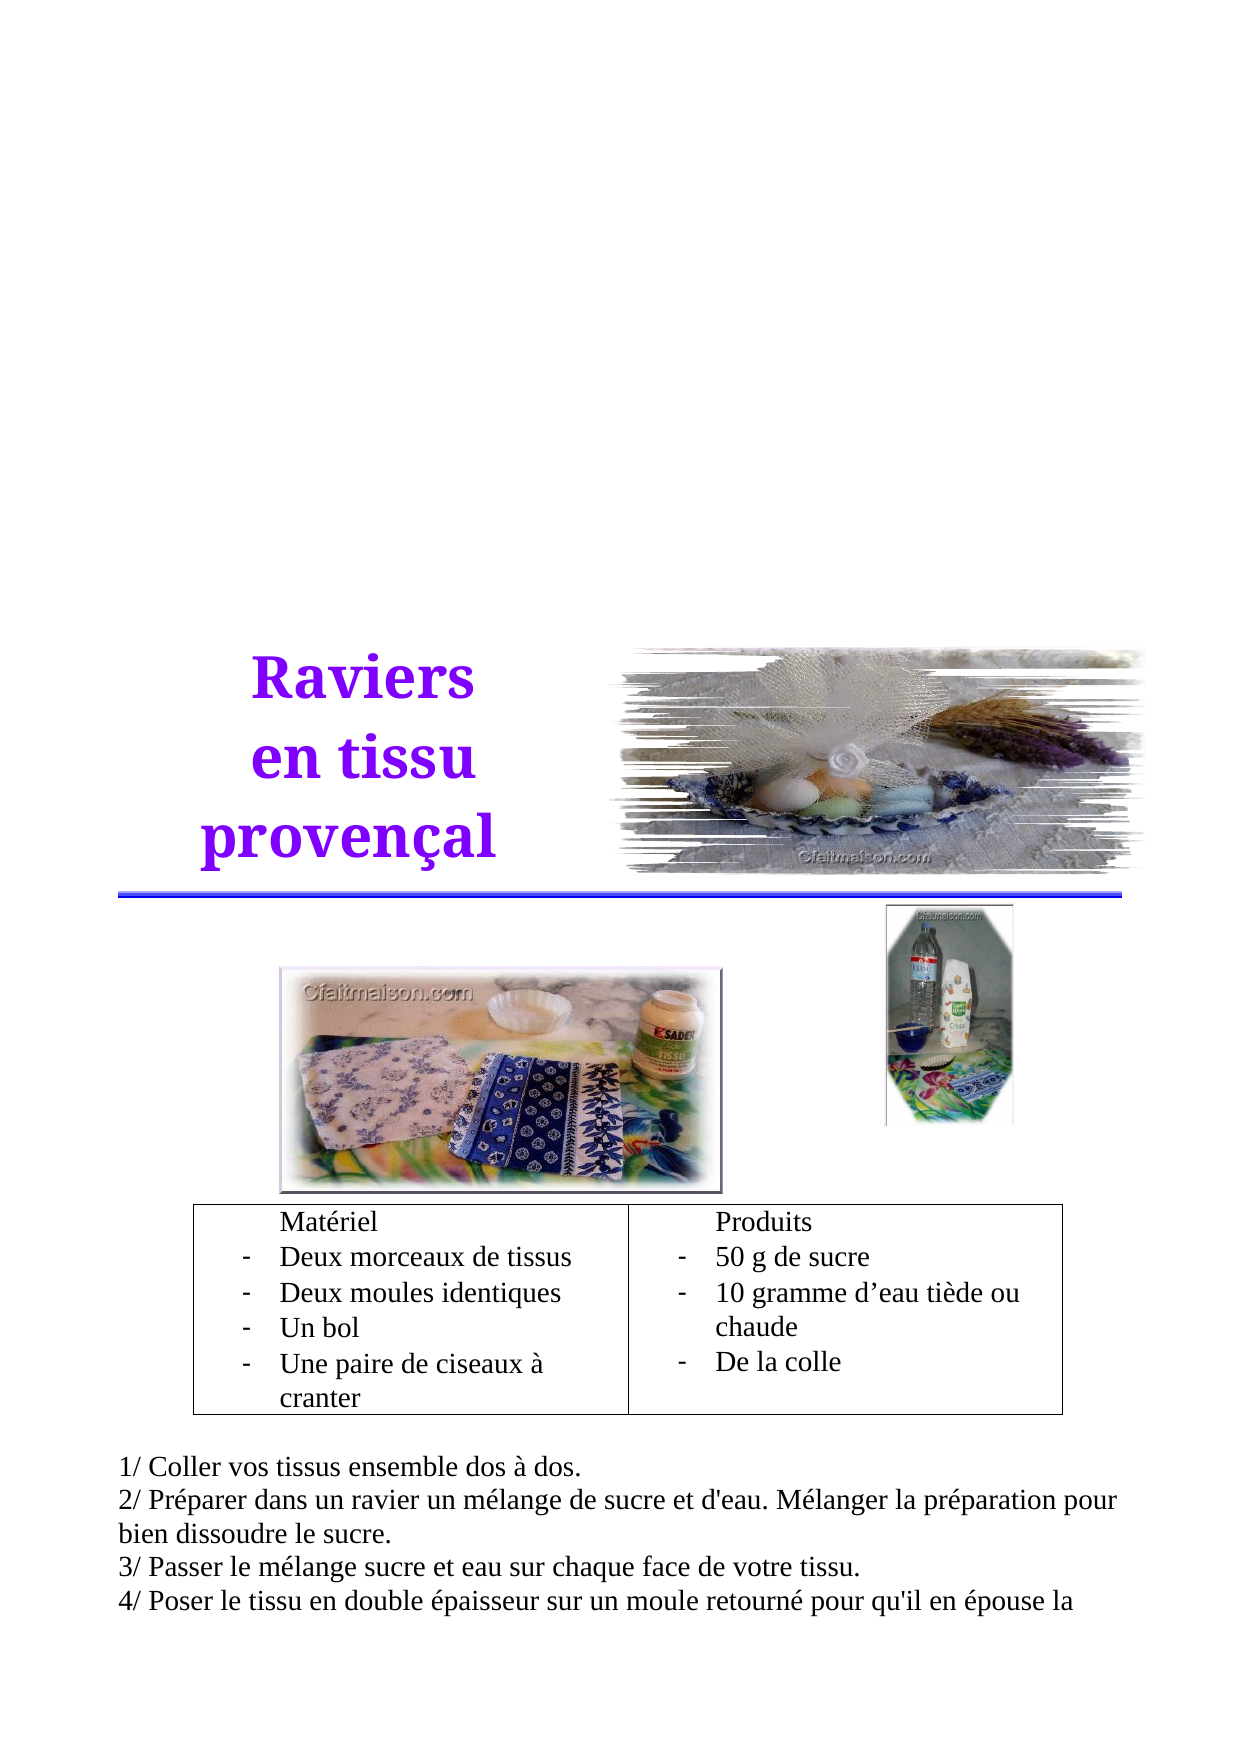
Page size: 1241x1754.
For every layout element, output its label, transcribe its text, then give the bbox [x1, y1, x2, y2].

text Raviers en tissu provençal [118, 636, 1122, 891]
table_header Produits 50 g de sucre 10 gramme d’eau tiède ou chaude De la colle [629, 1205, 1062, 1414]
text 1/ Coller vos tissus ensemble dos à dos. 2/ Préparer dans un ravier un mélange de sucre et d'eau. Mélanger la préparation pour bien dissoudre le sucre. 3/ Passer le mélange sucre et eau sur chaque face de votre tissu. 4/ Poser le tissu en double épaisseur sur un moule retourné pour qu'il en épouse la [118, 1449, 1122, 1616]
table_header Matériel Deux morceaux de tissus Deux moules identiques Un bol Une paire de ciseaux à cranter [194, 1205, 628, 1414]
